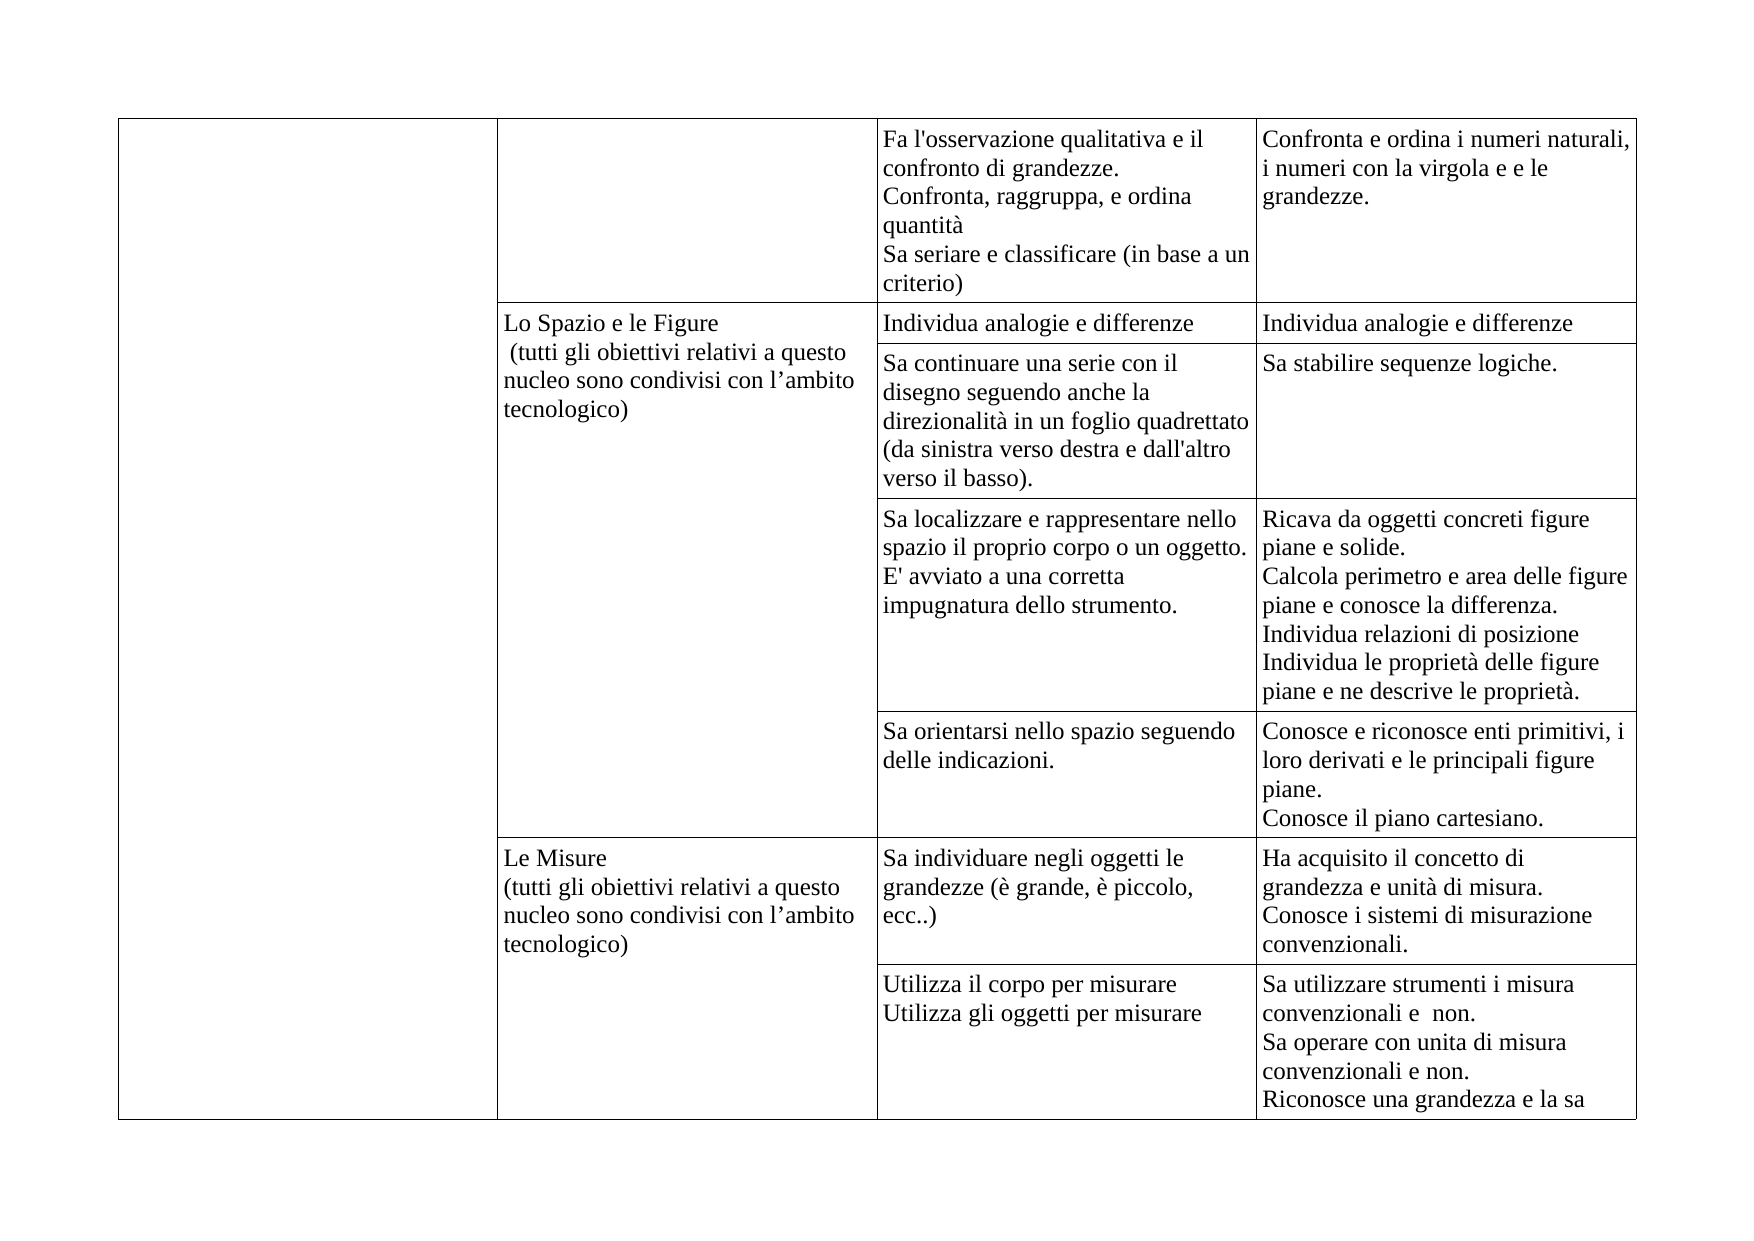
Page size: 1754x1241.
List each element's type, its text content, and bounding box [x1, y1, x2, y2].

table_cell Le Misure (tutti gli obiettivi relativi a questo nucleo sono condivisi con l’ambito tecnologico) [498, 838, 877, 1119]
table_cell Utilizza il corpo per misurare Utilizza gli oggetti per misurare [878, 965, 1256, 1119]
table_cell Lo Spazio e le Figure (tutti gli obiettivi relativi a questo nucleo sono condivisi con l’ambito tecnologico) [498, 303, 877, 837]
table_cell [498, 119, 877, 302]
table_cell Sa individuare negli oggetti le grandezze (è grande, è piccolo, ecc..) [878, 838, 1256, 964]
table_cell Ha acquisito il concetto di grandezza e unità di misura. Conosce i sistemi di misurazione convenzionali. [1257, 838, 1636, 964]
table_cell Sa stabilire sequenze logiche. [1257, 344, 1636, 498]
table_cell Sa utilizzare strumenti i misura convenzionali e non. Sa operare con unita di misura convenzionali e non. Riconosce una grandezza e la sa [1257, 965, 1636, 1119]
table_cell Confronta e ordina i numeri naturali, i numeri con la virgola e e le grandezze. [1257, 119, 1636, 302]
table_cell Sa continuare una serie con il disegno seguendo anche la direzionalità in un foglio quadrettato (da sinistra verso destra e dall'altro verso il basso). [878, 344, 1256, 498]
table_cell Individua analogie e differenze [878, 303, 1256, 342]
table_cell [119, 119, 497, 1119]
table_cell Sa localizzare e rappresentare nello spazio il proprio corpo o un oggetto. E' avviato a una corretta impugnatura dello strumento. [878, 499, 1256, 711]
table_cell Ricava da oggetti concreti figure piane e solide. Calcola perimetro e area delle figure piane e conosce la differenza. Individua relazioni di posizione Individua le proprietà delle figure piane e ne descrive le proprietà. [1257, 499, 1636, 711]
table_cell Sa orientarsi nello spazio seguendo delle indicazioni. [878, 712, 1256, 837]
table_cell Fa l'osservazione qualitativa e il confronto di grandezze. Confronta, raggruppa, e ordina quantità Sa seriare e classificare (in base a un criterio) [878, 119, 1256, 302]
table_cell Individua analogie e differenze [1257, 303, 1636, 342]
table_cell Conosce e riconosce enti primitivi, i loro derivati e le principali figure piane. Conosce il piano cartesiano. [1257, 712, 1636, 837]
